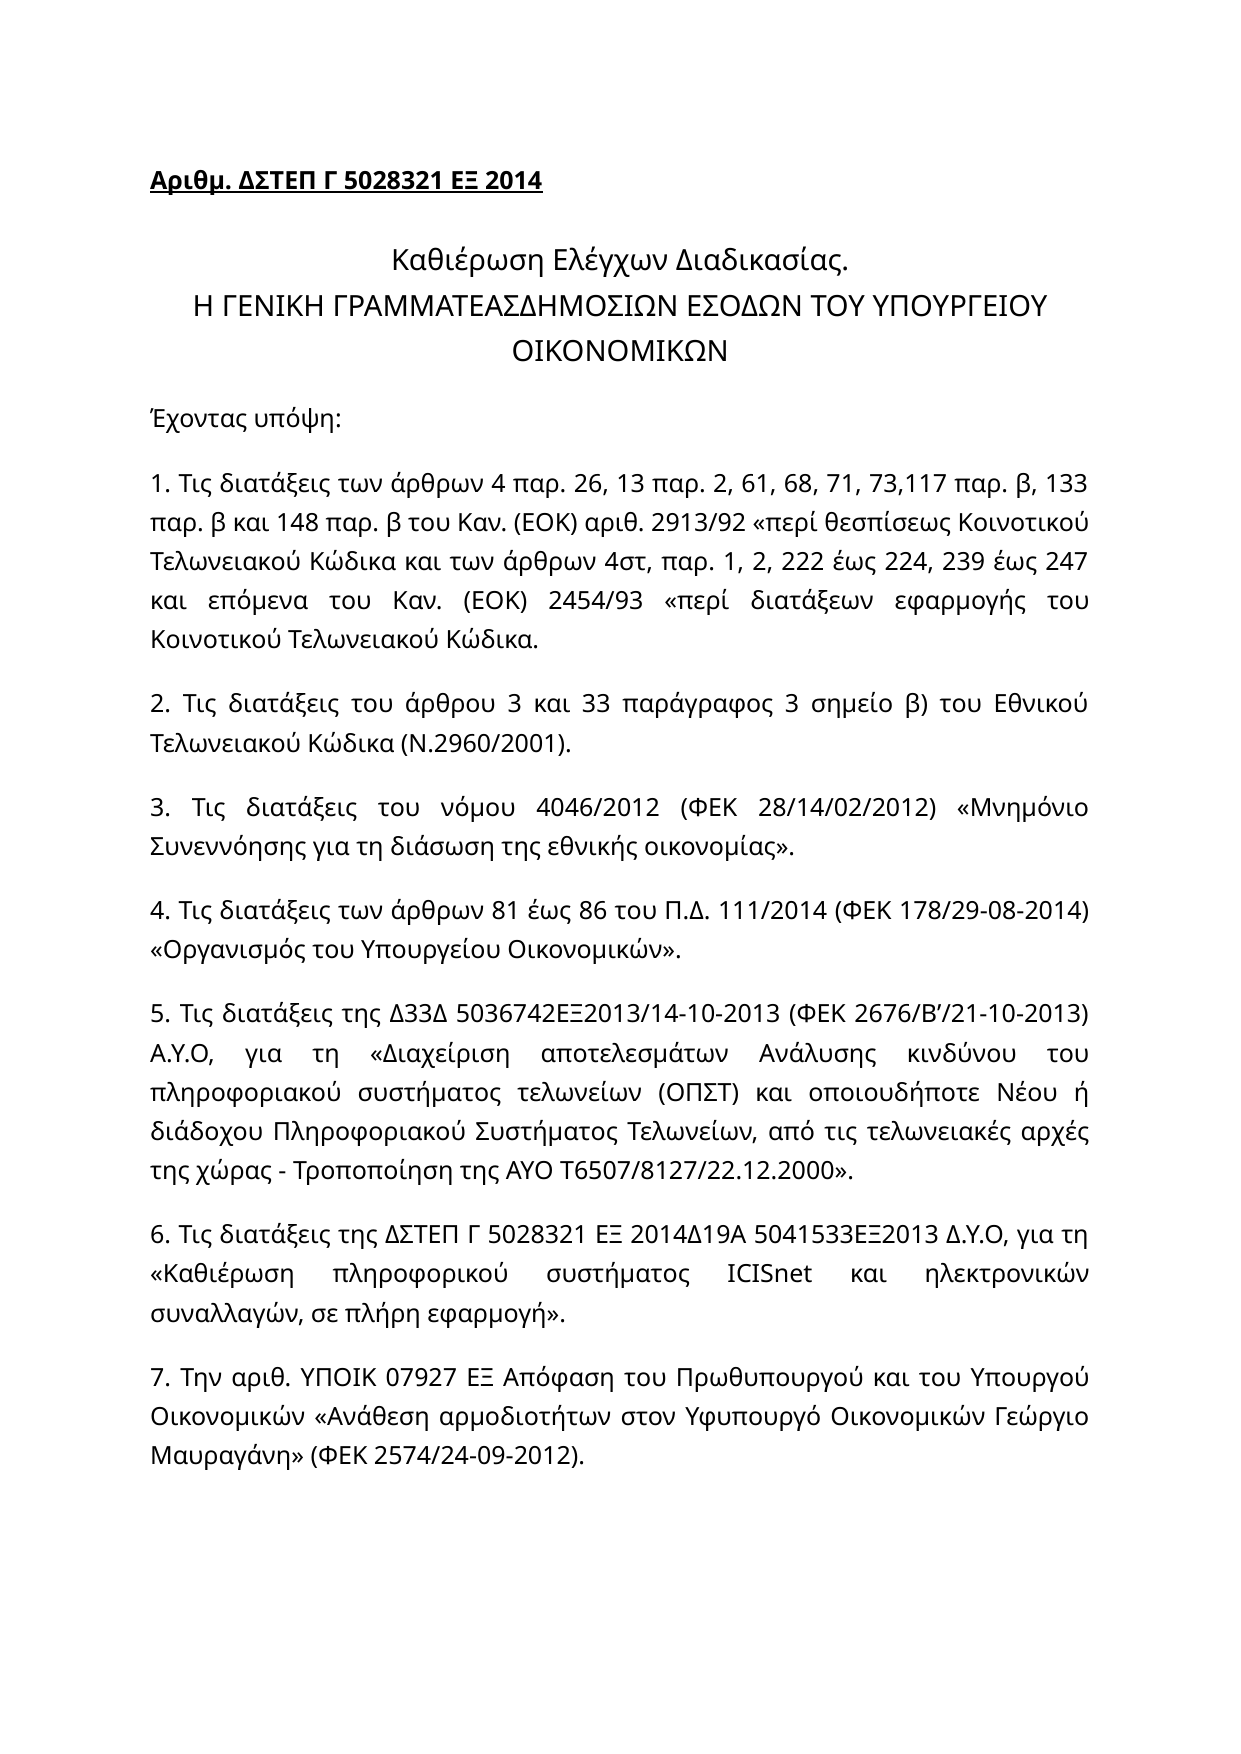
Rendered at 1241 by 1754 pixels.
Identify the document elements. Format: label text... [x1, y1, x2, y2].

text Έχοντας υπόψη: [150, 401, 1090, 435]
text Καθιέρωση Ελέγχων Διαδικασίας. Η ΓΕΝΙΚΗ ΓΡΑΜΜΑΤΕΑΣΔΗΜΟΣΙΩΝ ΕΣΟΔΩΝ ΤΟΥ ΥΠΟΥΡΓΕΙΟΥ ΟΙΚΟΝΟΜΙΚΩΝ [150, 239, 1090, 370]
text 7. Την αριθ. ΥΠΟΙΚ 07927 ΕΞ Απόφαση του Πρωθυπουργού και του Υπουργού Οικονομικών «Ανάθεση αρμοδιοτήτων στον Υφυπουργό Οικονομικών Γεώργιο Μαυραγάνη» (ΦΕΚ 2574/24-09-2012). [150, 1359, 1090, 1472]
text 3. Τις διατάξεις του νόμου 4046/2012 (ΦΕΚ 28/14/02/2012) «Μνημόνιο Συνεννόησης για τη διάσωση της εθνικής οικονομίας». [150, 789, 1090, 863]
text 6. Τις διατάξεις της ΔΣΤΕΠ Γ 5028321 ΕΞ 2014Δ19Α 5041533ΕΞ2013 Δ.Υ.Ο, για τη «Καθιέρωση πληροφορικού συστήματος ICISnet και ηλεκτρονικών συναλλαγών, σε πλήρη εφαρμογή». [150, 1217, 1090, 1329]
text 4. Τις διατάξεις των άρθρων 81 έως 86 του Π.Δ. 111/2014 (ΦΕΚ 178/29-08-2014) «Οργανισμός του Υπουργείου Οικονομικών». [150, 893, 1090, 966]
title Αριθμ. ΔΣΤΕΠ Γ 5028321 ΕΞ 2014 [150, 162, 1090, 197]
text 1. Τις διατάξεις των άρθρων 4 παρ. 26, 13 παρ. 2, 61, 68, 71, 73,117 παρ. β, 133 παρ. β και 148 παρ. β του Καν. (ΕΟΚ) αριθ. 2913/92 «περί θεσπίσεως Κοινοτικού Τελωνειακού Κώδικα και των άρθρων 4στ, παρ. 1, 2, 222 έως 224, 239 έως 247 και επόμενα του Καν. (ΕΟΚ) 2454/93 «περί διατάξεων εφαρμογής του Κοινοτικού Τελωνειακού Κώδικα. [150, 465, 1090, 656]
text 2. Τις διατάξεις του άρθρου 3 και 33 παράγραφος 3 σημείο β) του Εθνικού Τελωνειακού Κώδικα (Ν.2960/2001). [150, 686, 1090, 759]
text 5. Τις διατάξεις της Δ33Δ 5036742ΕΞ2013/14-10-2013 (ΦΕΚ 2676/Β’/21-10-2013) Α.Υ.Ο, για τη «Διαχείριση αποτελεσμάτων Ανάλυσης κινδύνου του πληροφοριακού συστήματος τελωνείων (ΟΠΣΤ) και οποιουδήποτε Νέου ή διάδοχου Πληροφοριακού Συστήματος Τελωνείων, από τις τελωνειακές αρχές της χώρας - Τροποποίηση της ΑΥΟ Τ6507/8127/22.12.2000». [150, 996, 1090, 1187]
